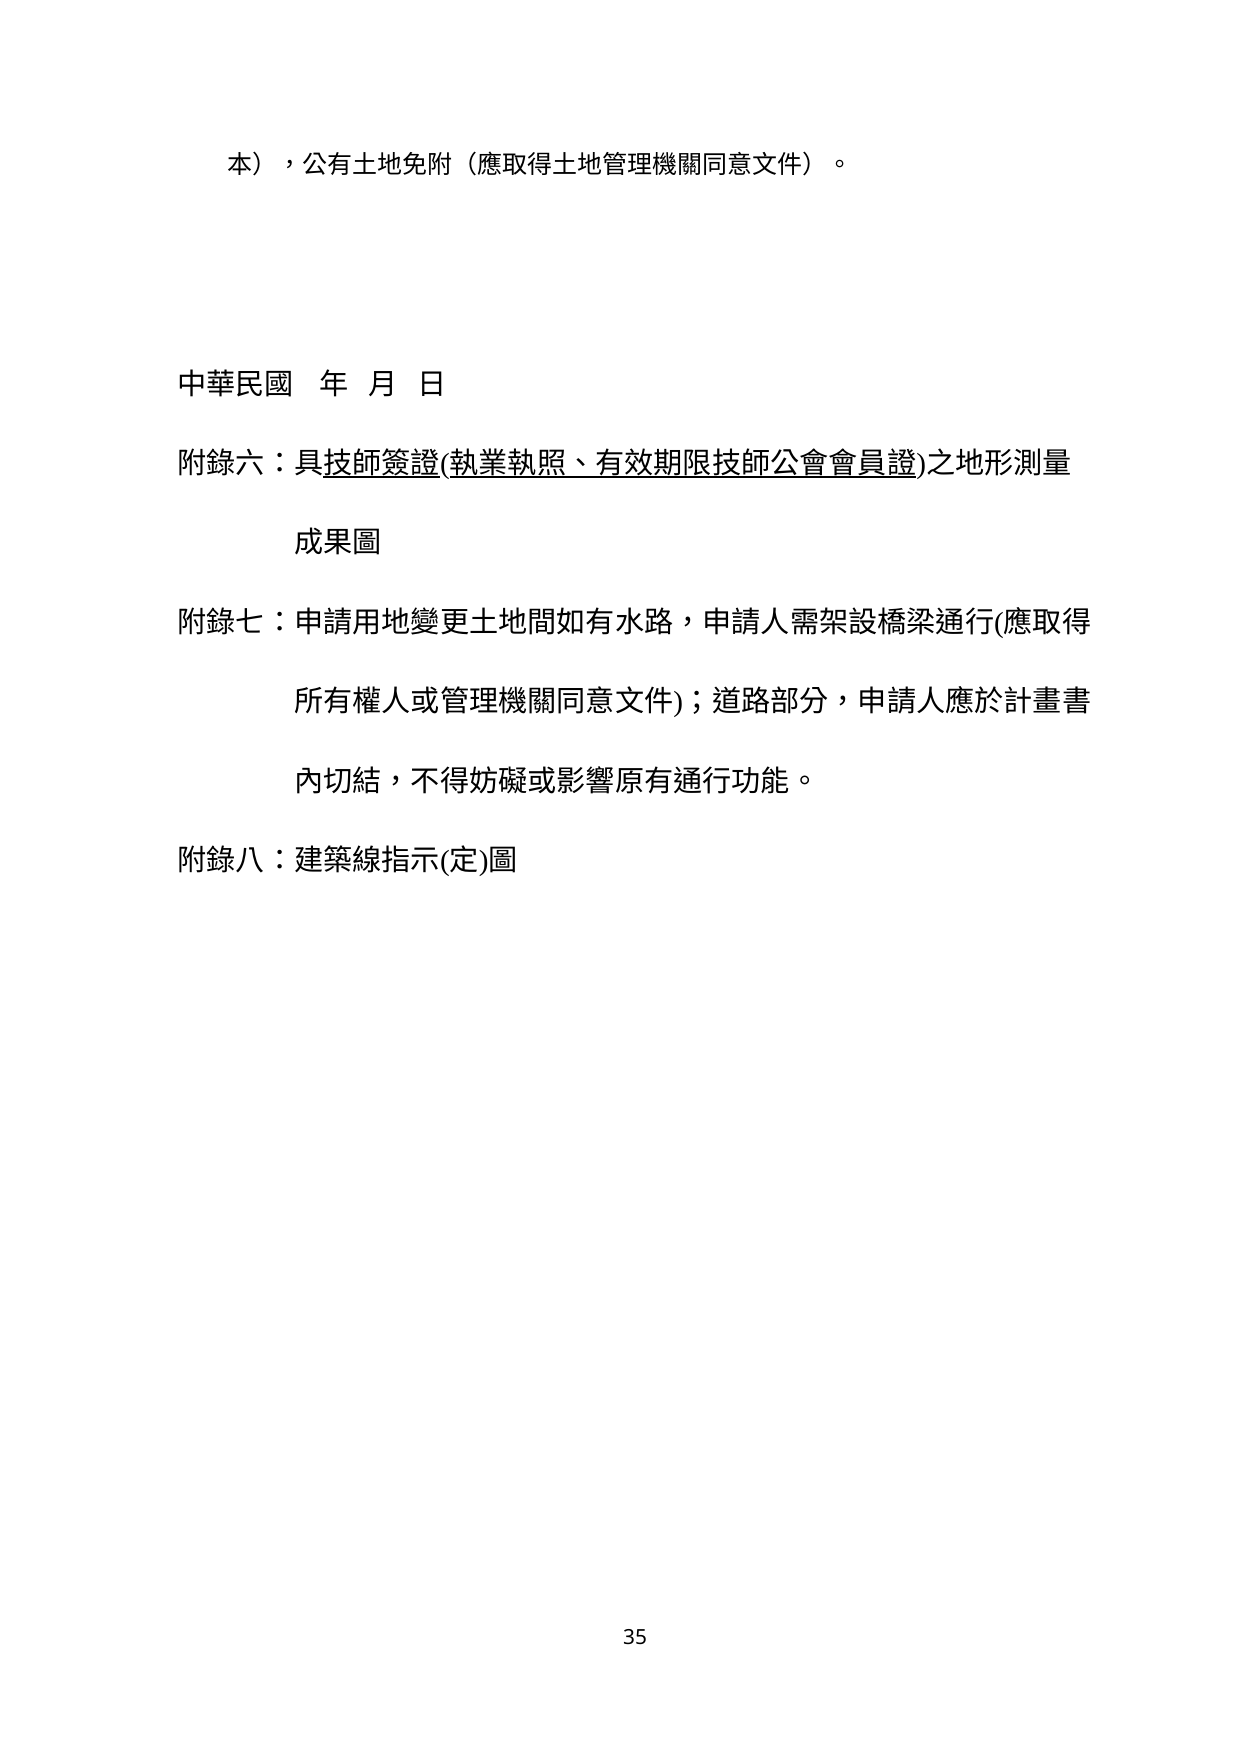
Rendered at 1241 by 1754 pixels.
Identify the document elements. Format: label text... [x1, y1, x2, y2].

text 中華民國 年 月 日 [177, 334, 1092, 414]
text 附錄七：申請用地變更土地間如有水路，申請人需架設橋梁通行(應取得所有權人或管理機關同意文件)；道路部分，申請人應於計畫書內切結，不得妨礙或影響原有通行功能。 [177, 572, 1092, 811]
text 附錄六：具技師簽證(執業執照、有效期限技師公會會員證)之地形測量成果圖 [177, 414, 1092, 572]
text 本），公有土地免附（應取得土地管理機關同意文件）。 [177, 136, 1092, 176]
text 附錄八：建築線指示(定)圖 [177, 811, 1092, 890]
